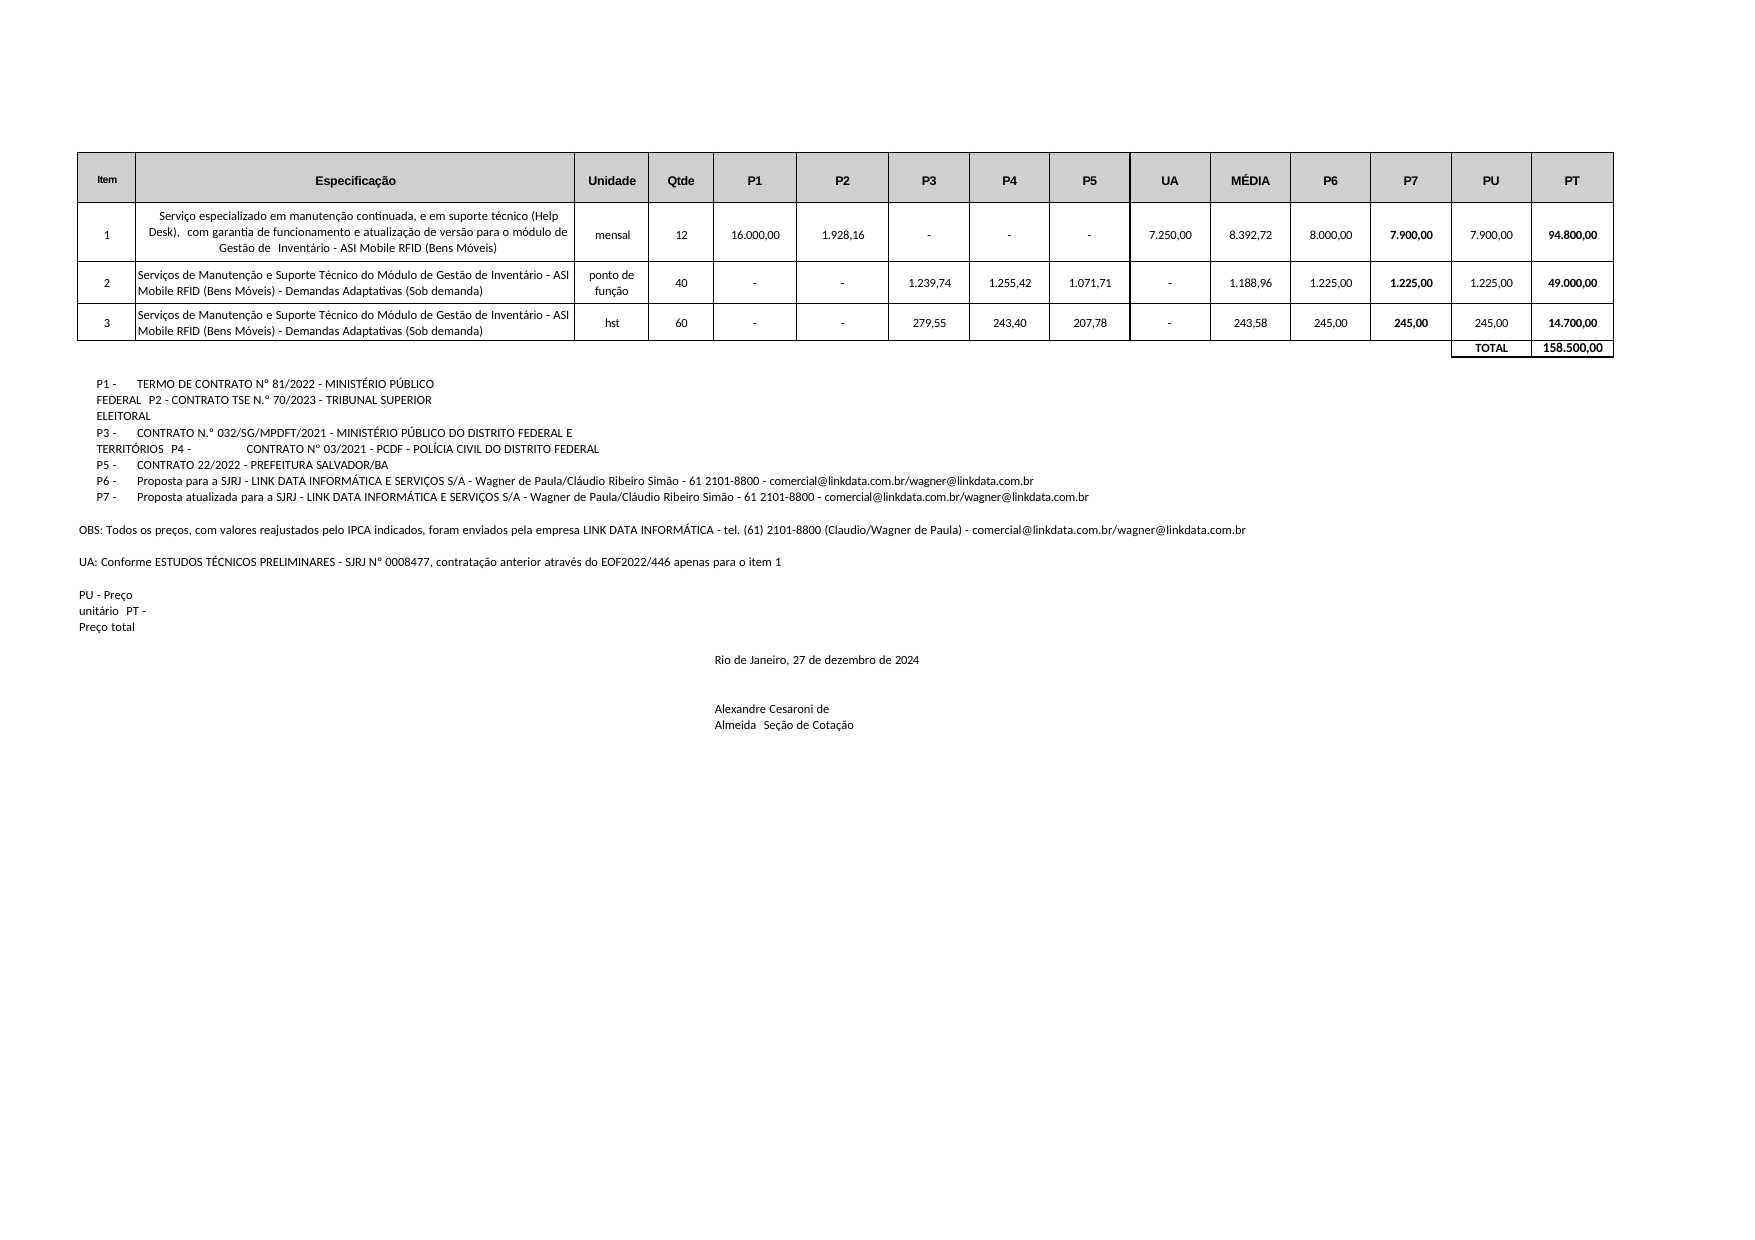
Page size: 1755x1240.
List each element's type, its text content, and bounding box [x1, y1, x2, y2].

table_cell 3 [78, 304, 135, 340]
table_cell 8.392,72 [1211, 203, 1290, 261]
table_cell 245,00 [1291, 304, 1370, 340]
table_cell 12 [649, 203, 713, 261]
table_cell - [1131, 304, 1210, 340]
table_cell - [1131, 262, 1210, 302]
text P6 - Proposta para a SJRJ - LINK DATA INFORMÁTICA E SERVIÇOS S/A - Wagner de Paula/Cláudio Ribeiro Simão - 61 2101-8800 - comercial@linkdata.com.br/wagner@linkdata.com.br [96, 473, 1621, 489]
table_header P5 [1050, 153, 1129, 202]
table_cell 245,00 [1371, 304, 1451, 340]
table_header Especificação [136, 153, 574, 202]
table_header Unidade [575, 153, 648, 202]
table_header PT [1532, 153, 1613, 202]
table_header P3 [889, 153, 969, 202]
table_cell Serviços de Manutenção e Suporte Técnico do Módulo de Gestão de Inventário - ASI Mobile RFID (Bens Móveis) - Demandas Adaptativas (Sob demanda) [136, 262, 574, 302]
table_cell - [1050, 203, 1129, 261]
table_cell TOTAL [1452, 341, 1531, 356]
table_cell 207,78 [1050, 304, 1129, 340]
table_header P4 [970, 153, 1049, 202]
table_cell 245,00 [1452, 304, 1531, 340]
text P7 - Proposta atualizada para a SJRJ - LINK DATA INFORMÁTICA E SERVIÇOS S/A - Wagner de Paula/Cláudio Ribeiro Simão - 61 2101-8800 - comercial@linkdata.com.br/wagner@linkdata.com.br [96, 490, 1621, 505]
text P1 - TERMO DE CONTRATO Nº 81/2022 - MINISTÉRIO PÚBLICO FEDERAL P2 - CONTRATO TSE N.º 70/2023 - TRIBUNAL SUPERIOR ELEITORAL [96, 377, 480, 424]
table_cell 14.700,00 [1532, 304, 1613, 340]
table_cell - [889, 203, 969, 261]
text Rio de Janeiro, 27 de dezembro de 2024 [714, 652, 1621, 667]
table_cell 7.250,00 [1131, 203, 1210, 261]
table_cell 8.000,00 [1291, 203, 1370, 261]
table_cell 60 [649, 304, 713, 340]
table_cell 7.900,00 [1452, 203, 1531, 261]
table_cell 1.928,16 [797, 203, 888, 261]
table_cell Serviço especializado em manutenção continuada, e em suporte técnico (Help Desk), com garantia de funcionamento e atualização de versão para o módulo de Gestão de Inventário - ASI Mobile RFID (Bens Móveis) [136, 203, 574, 261]
table_cell 1 [78, 203, 135, 261]
table_header MÉDIA [1211, 153, 1290, 202]
table_cell 1.188,96 [1211, 262, 1290, 302]
table_cell 1.225,00 [1452, 262, 1531, 302]
table_cell 94.800,00 [1532, 203, 1613, 261]
table_header PU [1452, 153, 1531, 202]
table_cell ponto de função [575, 262, 648, 302]
text Alexandre Cesaroni de Almeida Seção de Cotação [714, 701, 874, 732]
text OBS: Todos os preços, com valores reajustados pelo IPCA indicados, foram enviados pela empresa LINK DATA INFORMÁTICA - tel. (61) 2101-8800 (Claudio/Wagner de Paula) - comercial@linkdata.com.br/wagner@linkdata.com.br UA: Conforme ESTUDOS TÉCNICOS PRELIMINARES - SJRJ Nº 0008477, contratação anterior através do EOF2022/446 apenas para o item 1 [79, 522, 1252, 570]
table_cell [78, 341, 1451, 356]
table_cell 16.000,00 [714, 203, 796, 261]
table_cell 243,40 [970, 304, 1049, 340]
table_cell 1.071,71 [1050, 262, 1129, 302]
table_cell 1.239,74 [889, 262, 969, 302]
table_cell hst [575, 304, 648, 340]
table_cell 40 [649, 262, 713, 302]
table_header P1 [714, 153, 796, 202]
text PU - Preço unitário PT - Preço total [79, 588, 175, 635]
table_header P2 [797, 153, 888, 202]
table_header Qtde [649, 153, 713, 202]
table_cell 7.900,00 [1371, 203, 1451, 261]
text P5 - CONTRATO 22/2022 - PREFEITURA SALVADOR/BA [96, 457, 1621, 472]
table_cell - [970, 203, 1049, 261]
text P3 - CONTRATO N.º 032/SG/MPDFT/2021 - MINISTÉRIO PÚBLICO DO DISTRITO FEDERAL E TERRITÓRIOS P4 - CONTRATO Nº 03/2021 - PCDF - POLÍCIA CIVIL DO DISTRITO FEDERAL [96, 425, 640, 456]
table_cell 1.255,42 [970, 262, 1049, 302]
table_header P7 [1371, 153, 1451, 202]
table_cell - [797, 262, 888, 302]
table_cell 2 [78, 262, 135, 302]
table_cell 1.225,00 [1371, 262, 1451, 302]
table_cell 279,55 [889, 304, 969, 340]
table_cell - [797, 304, 888, 340]
table_cell Serviços de Manutenção e Suporte Técnico do Módulo de Gestão de Inventário - ASI Mobile RFID (Bens Móveis) - Demandas Adaptativas (Sob demanda) [136, 304, 574, 340]
table_cell 1.225,00 [1291, 262, 1370, 302]
table_cell 158.500,00 [1532, 341, 1613, 356]
table_cell mensal [575, 203, 648, 261]
table_cell 49.000,00 [1532, 262, 1613, 302]
table_header UA [1131, 153, 1210, 202]
table_cell - [714, 262, 796, 302]
table_cell 243,58 [1211, 304, 1290, 340]
table_header Item [78, 153, 135, 202]
table_cell - [714, 304, 796, 340]
table_header P6 [1291, 153, 1370, 202]
